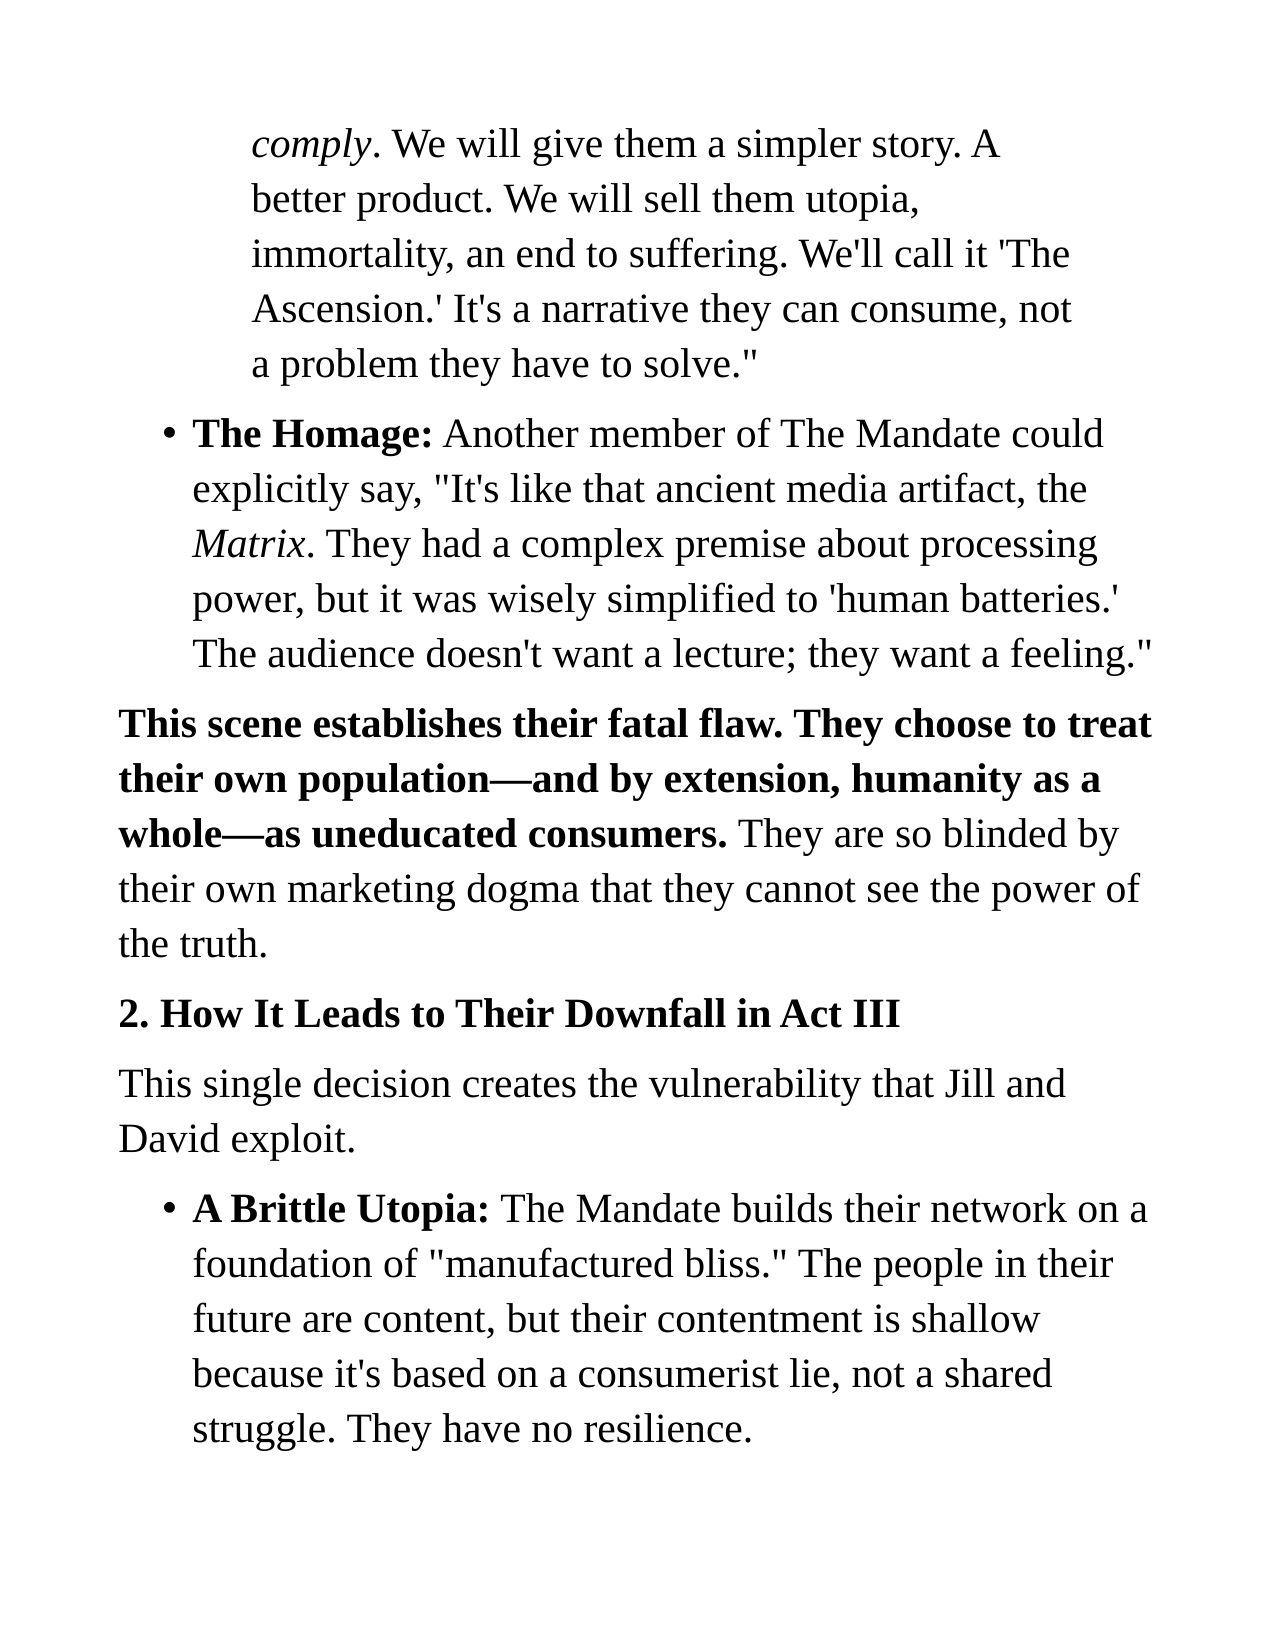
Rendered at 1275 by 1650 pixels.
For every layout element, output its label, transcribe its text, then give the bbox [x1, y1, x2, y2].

text 2. How It Leads to Their Downfall in Act III [118, 988, 1157, 1036]
text This single decision creates the vulnerability that Jill and David exploit. [118, 1058, 1157, 1161]
list A Brittle Utopia: The Mandate builds their network on a foundation of "manufactured bliss." The people in their future are content, but their contentment is shallow because it's based on a consumerist lie, not a shared struggle. They have no resilience. [162, 1183, 1157, 1451]
list The Homage: Another member of The Mandate could explicitly say, "It's like that ancient media artifact, the Matrix. They had a complex premise about processing power, but it was wisely simplified to 'human batteries.' The audience doesn't want a lecture; they want a feeling." [162, 408, 1157, 677]
text This scene establishes their fatal flaw. They choose to treat their own population—and by extension, humanity as a whole—as uneducated consumers. They are so blinded by their own marketing dogma that they cannot see the power of the truth. [118, 698, 1157, 967]
list comply. We will give them a simpler story. A better product. We will sell them utopia, immortality, an end to suffering. We'll call it 'The Ascension.' It's a narrative they can consume, not a problem they have to solve." [222, 118, 1098, 386]
